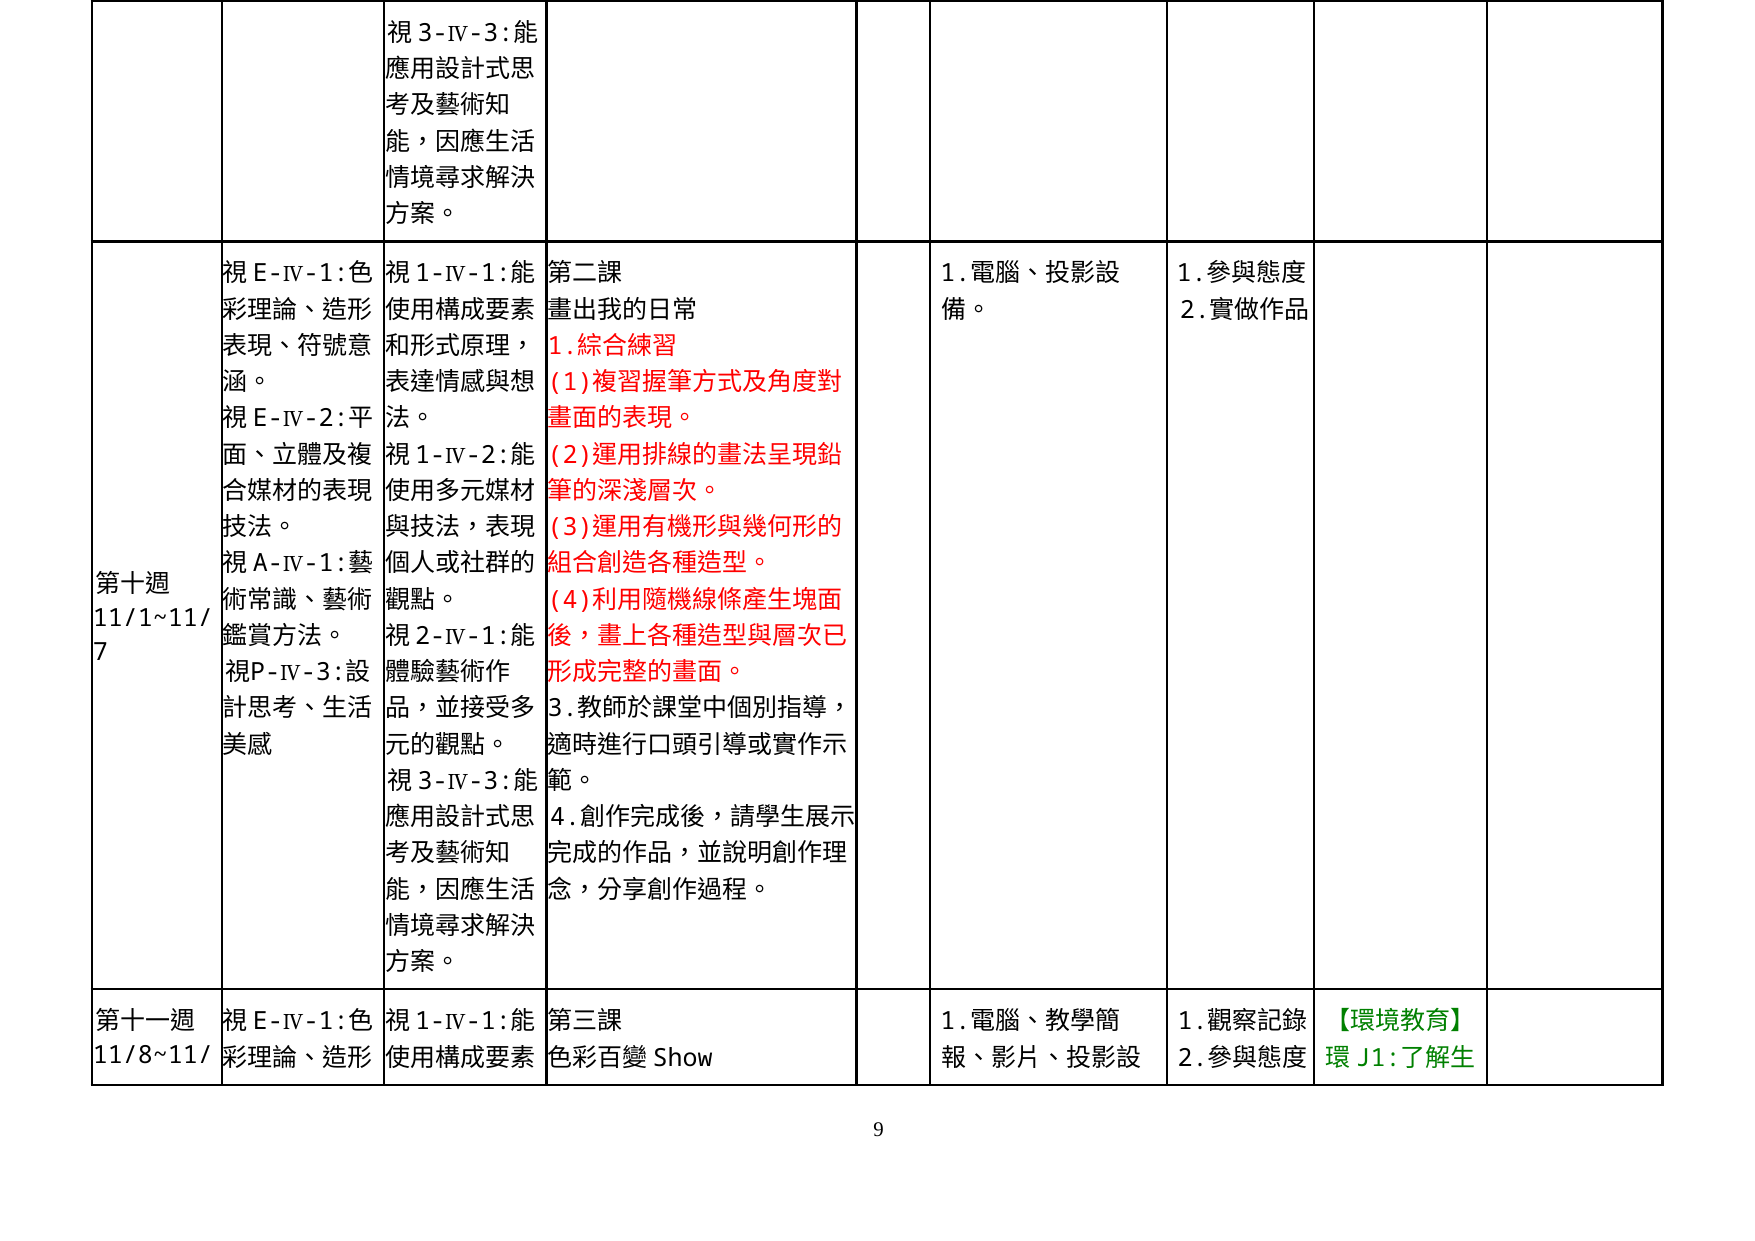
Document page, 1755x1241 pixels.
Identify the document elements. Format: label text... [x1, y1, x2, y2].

table_cell 第三課 色彩百變Show [548, 990, 855, 1084]
table_cell [93, 2, 221, 240]
table_cell [1315, 243, 1486, 988]
table_cell 視1-Ⅳ-1:能使用構成要素 [385, 990, 545, 1084]
table_cell [1488, 243, 1661, 988]
table_cell 【環境教育】 環J1:了解生 [1315, 990, 1486, 1084]
table_cell [1168, 2, 1313, 240]
table_cell 第十週 11/1~11/7 [93, 243, 221, 988]
table_cell 第二課 畫出我的日常 1.綜合練習 (1)複習握筆方式及角度對畫面的表現。 (2)運用排線的畫法呈現鉛筆的深淺層次。 (3)運用有機形與幾何形的組合創造各種造型。 (4)利用隨機線條產生塊面後，畫上各種造型與層次已形成完整的畫面。 3.教師於課堂中個別指導，適時進行口頭引導或實作示範。 4.創作完成後，請學生展示完成的作品，並說明創作理念，分享創作過程。 [548, 243, 855, 988]
table_cell [858, 990, 929, 1084]
table_cell 1.電腦、投影設備。 [931, 243, 1166, 988]
table_cell 1.觀察記錄 2.參與態度 [1168, 990, 1313, 1084]
table_cell [858, 243, 929, 988]
table_cell 視1-Ⅳ-1:能使用構成要素和形式原理，表達情感與想法。 視1-Ⅳ-2:能使用多元媒材與技法，表現個人或社群的觀點。 視2-Ⅳ-1:能體驗藝術作品，並接受多元的觀點。 視3-Ⅳ-3:能應用設計式思考及藝術知能，因應生活情境尋求解決方案。 [385, 243, 545, 988]
table_cell 視E-Ⅳ-1:色彩理論、造形 [223, 990, 383, 1084]
table_cell 1.電腦、教學簡報、影片、投影設 [931, 990, 1166, 1084]
table_cell [1315, 2, 1486, 240]
table_cell [223, 2, 383, 240]
table_cell [858, 2, 929, 240]
table_cell 第十一週 11/8~11/ [93, 990, 221, 1084]
table_cell 1.參與態度 2.實做作品 [1168, 243, 1313, 988]
table_cell [1488, 2, 1661, 240]
table_cell [1488, 990, 1661, 1084]
table_cell 視3-Ⅳ-3:能應用設計式思考及藝術知能，因應生活情境尋求解決方案。 [385, 2, 545, 240]
table_cell [931, 2, 1166, 240]
table_cell 視E-Ⅳ-1:色彩理論、造形表現、符號意涵。 視E-Ⅳ-2:平面、立體及複合媒材的表現技法。 視A-Ⅳ-1:藝術常識、藝術鑑賞方法。 視P-Ⅳ-3:設計思考、生活美感 [223, 243, 383, 988]
table_cell [548, 2, 855, 240]
